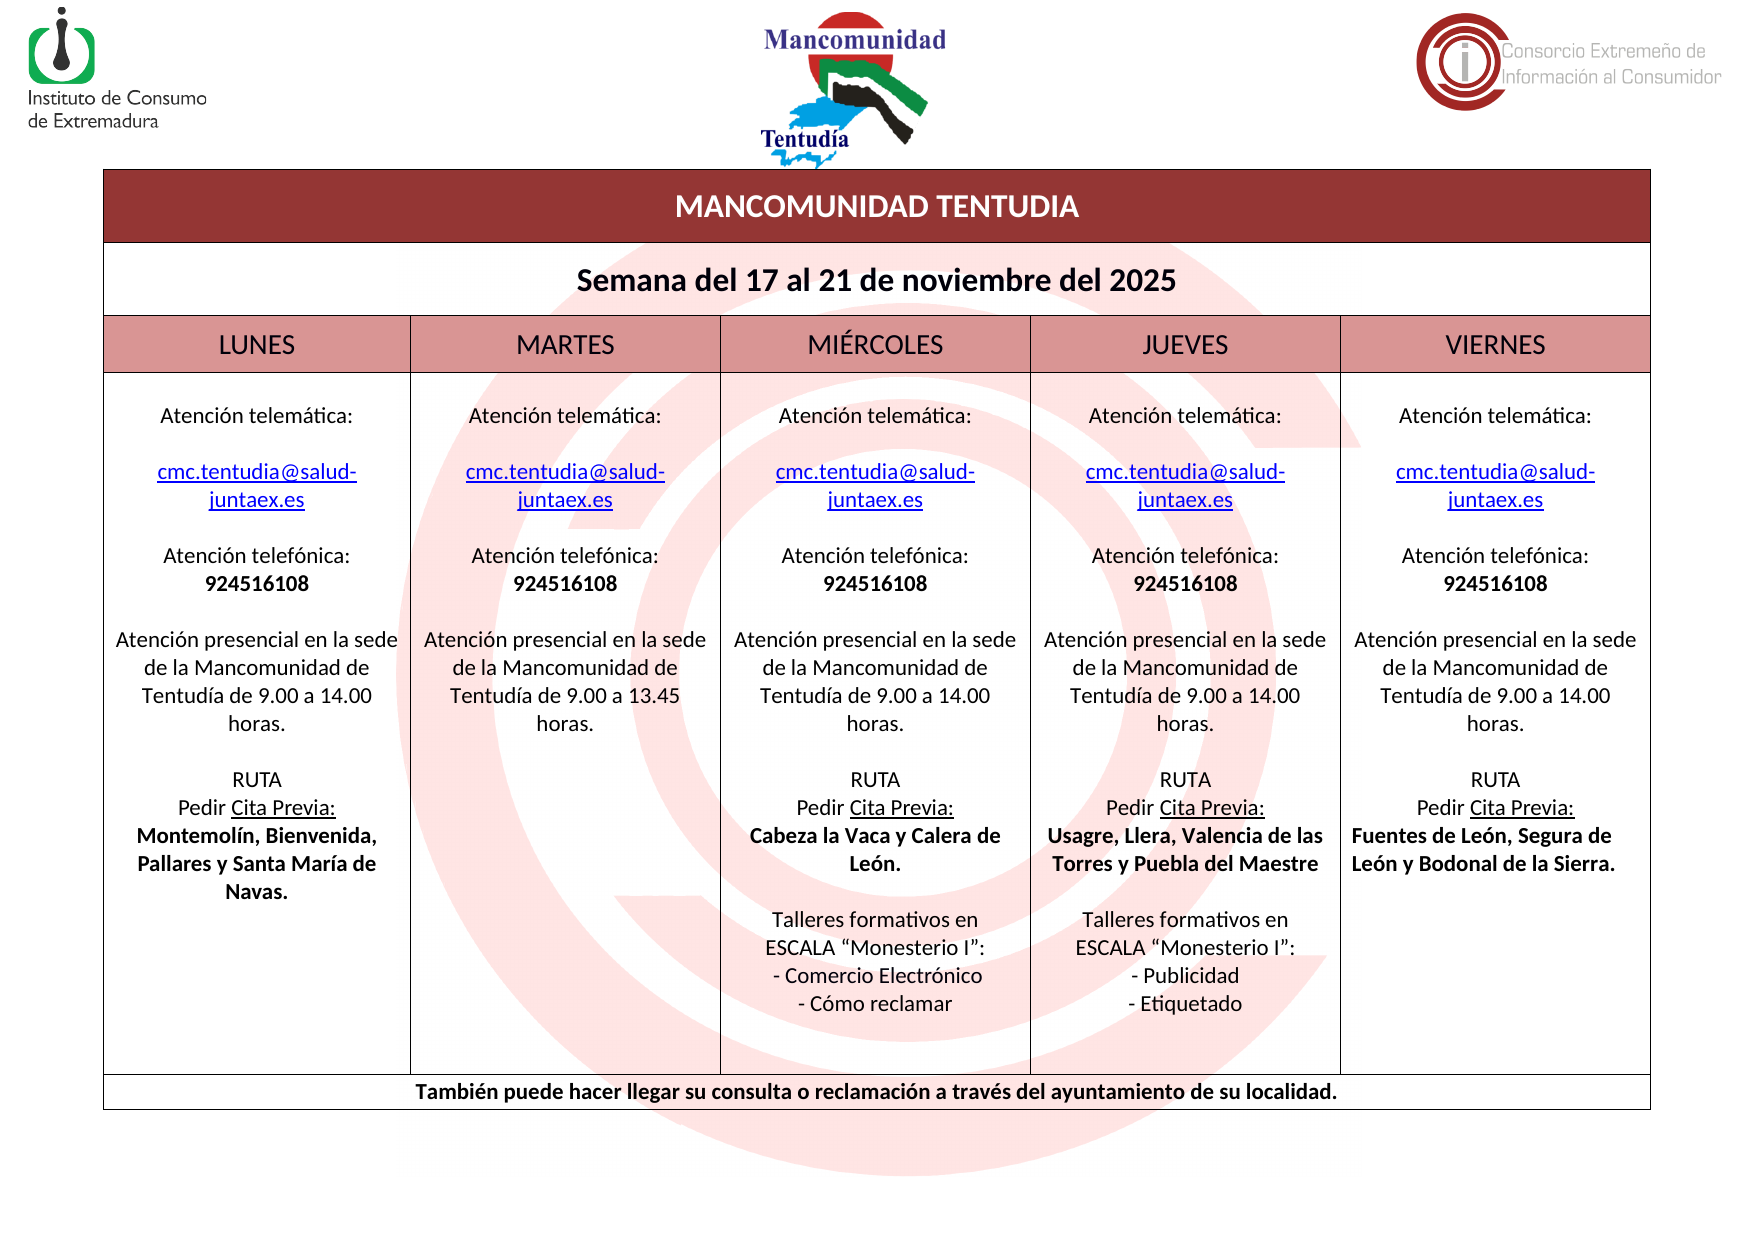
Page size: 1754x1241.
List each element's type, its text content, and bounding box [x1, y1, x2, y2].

table_cell Atención telemática: cmc.tentudia@salud-juntaex.es Atención telefónica: 924516108 Atención presencial en la sede de la Mancomunidad de Tentudía de 9.00 a 14.00 horas. RUTA Pedir Cita Previa: Cabeza la Vaca y Calera de León. Talleres formativos en ESCALA “Monesterio I”: - Comercio Electrónico - Cómo reclamar [721, 373, 1030, 1073]
table_cell MIÉRCOLES [721, 316, 1030, 372]
table_cell Atención telemática: cmc.tentudia@salud-juntaex.es Atención telefónica: 924516108 Atención presencial en la sede de la Mancomunidad de Tentudía de 9.00 a 14.00 horas. RUTA Pedir Cita Previa: Montemolín, Bienvenida, Pallares y Santa María de Navas. [104, 373, 410, 1073]
table_header MANCOMUNIDAD TENTUDIA [104, 170, 1650, 242]
picture [28, 7, 207, 128]
table_cell VIERNES [1341, 316, 1650, 372]
picture [1414, 12, 1724, 113]
table_cell Atención telemática: cmc.tentudia@salud-juntaex.es Atención telefónica: 924516108 Atención presencial en la sede de la Mancomunidad de Tentudía de 9.00 a 14.00 horas. RUTA Pedir Cita Previa: Usagre, Llera, Valencia de las Torres y Puebla del Maestre Talleres formativos en ESCALA “Monesterio I”: - Publicidad - Etiquetado [1031, 373, 1340, 1073]
picture [761, 12, 946, 169]
table_cell LUNES [104, 316, 410, 372]
table_cell También puede hacer llegar su consulta o reclamación a través del ayuntamiento de su localidad. [104, 1075, 1650, 1108]
table_cell Atención telemática: cmc.tentudia@salud-juntaex.es Atención telefónica: 924516108 Atención presencial en la sede de la Mancomunidad de Tentudía de 9.00 a 14.00 horas. RUTA Pedir Cita Previa: Fuentes de León, Segura de León y Bodonal de la Sierra. [1341, 373, 1650, 1073]
table_cell Semana del 17 al 21 de noviembre del 2025 [104, 243, 1650, 315]
table_cell MARTES [411, 316, 720, 372]
table_cell JUEVES [1031, 316, 1340, 372]
table_cell Atención telemática: cmc.tentudia@salud-juntaex.es Atención telefónica: 924516108 Atención presencial en la sede de la Mancomunidad de Tentudía de 9.00 a 13.45 horas. [411, 373, 720, 1073]
